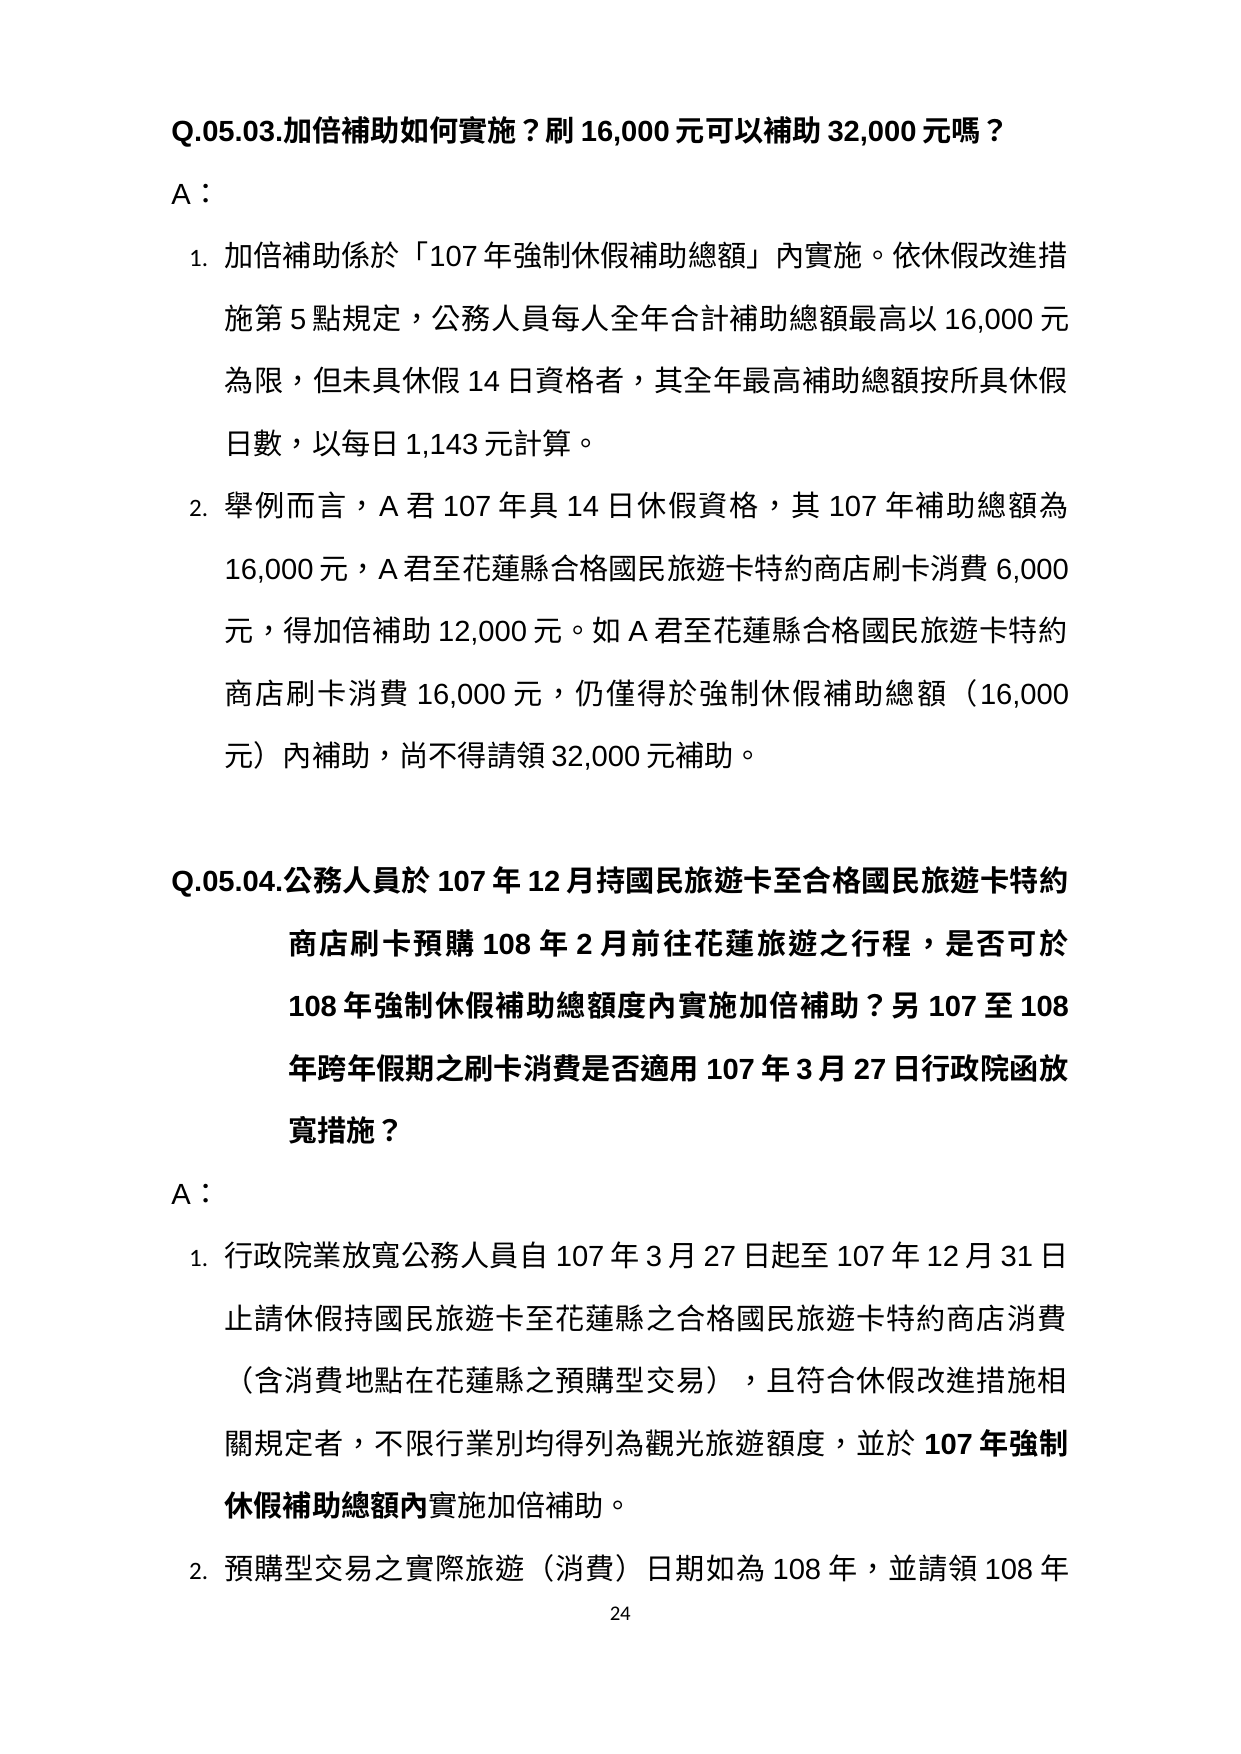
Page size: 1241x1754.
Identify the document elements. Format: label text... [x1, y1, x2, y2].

list 行政院業放寬公務人員自107年3月27日起至107年12月31日止請休假持國民旅遊卡至花蓮縣之合格國民旅遊卡特約商店消費（含消費地點在花蓮縣之預購型交易），且符合休假改進措施相關規定者，不限行業別均得列為觀光旅遊額度，並於107年強制休假補助總額內實施加倍補助。 [189, 1212, 1069, 1525]
text A： [171, 1150, 1069, 1212]
text Q.05.03.加倍補助如何實施？刷16,000元可以補助32,000元嗎？ [171, 87, 1069, 150]
text Q.05.04.公務人員於107年12月持國民旅遊卡至合格國民旅遊卡特約商店刷卡預購108年2月前往花蓮旅遊之行程，是否可於108年強制休假補助總額度內實施加倍補助？另107至108年跨年假期之刷卡消費是否適用107年3月27日行政院函放寬措施？ [171, 837, 1069, 1150]
text A： [171, 150, 1069, 212]
list 加倍補助係於「107年強制休假補助總額」內實施。依休假改進措施第5點規定，公務人員每人全年合計補助總額最高以16,000元為限，但未具休假14日資格者，其全年最高補助總額按所具休假日數，以每日1,143元計算。 [189, 212, 1069, 462]
list 預購型交易之實際旅遊（消費）日期如為108年，並請領108年 [189, 1525, 1069, 1587]
list 舉例而言，A君107年具14日休假資格，其107年補助總額為16,000元，A君至花蓮縣合格國民旅遊卡特約商店刷卡消費6,000元，得加倍補助12,000元。如A君至花蓮縣合格國民旅遊卡特約商店刷卡消費16,000元，仍僅得於強制休假補助總額（16,000元）內補助，尚不得請領32,000元補助。 [189, 462, 1069, 775]
